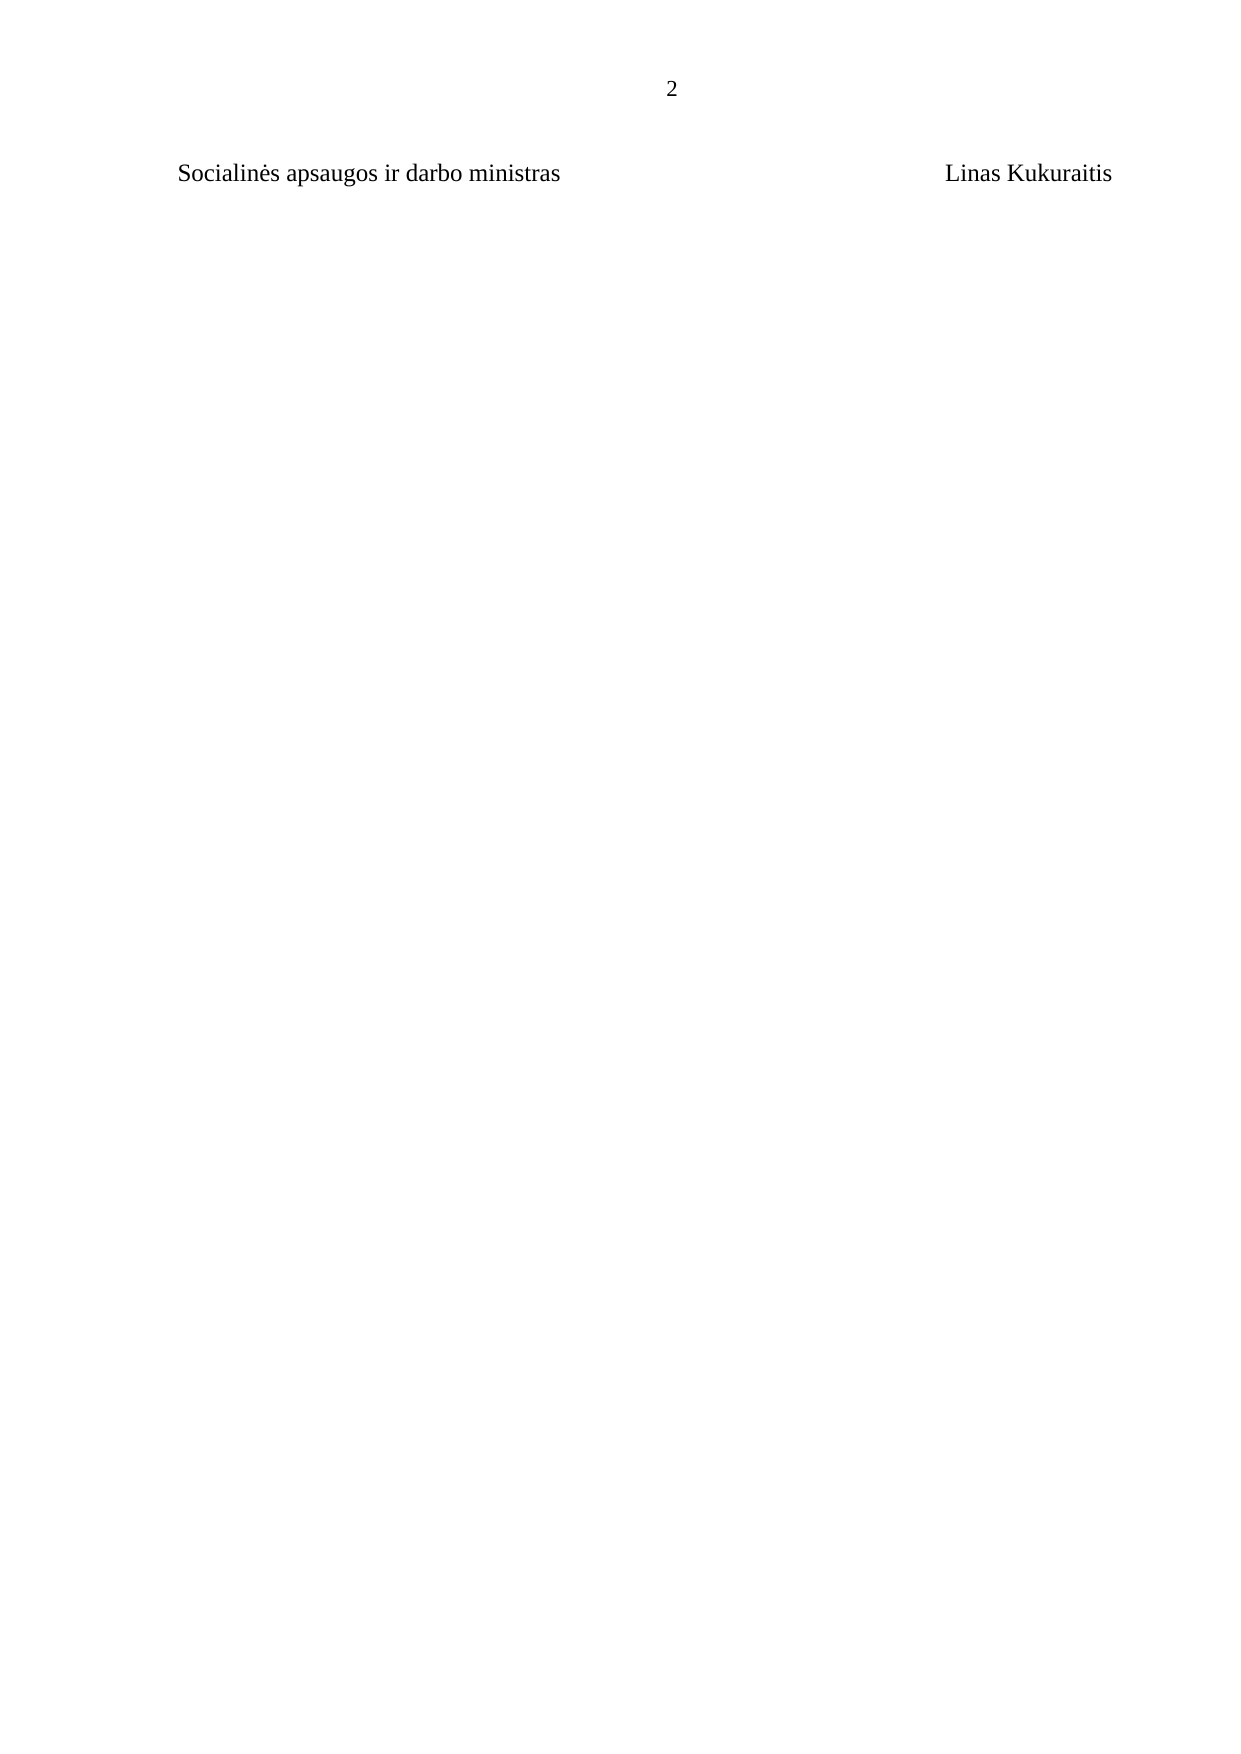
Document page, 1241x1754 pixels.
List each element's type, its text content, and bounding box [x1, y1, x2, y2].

text Socialinės apsaugos ir darbo ministras Linas Kukuraitis [177, 158, 1167, 187]
